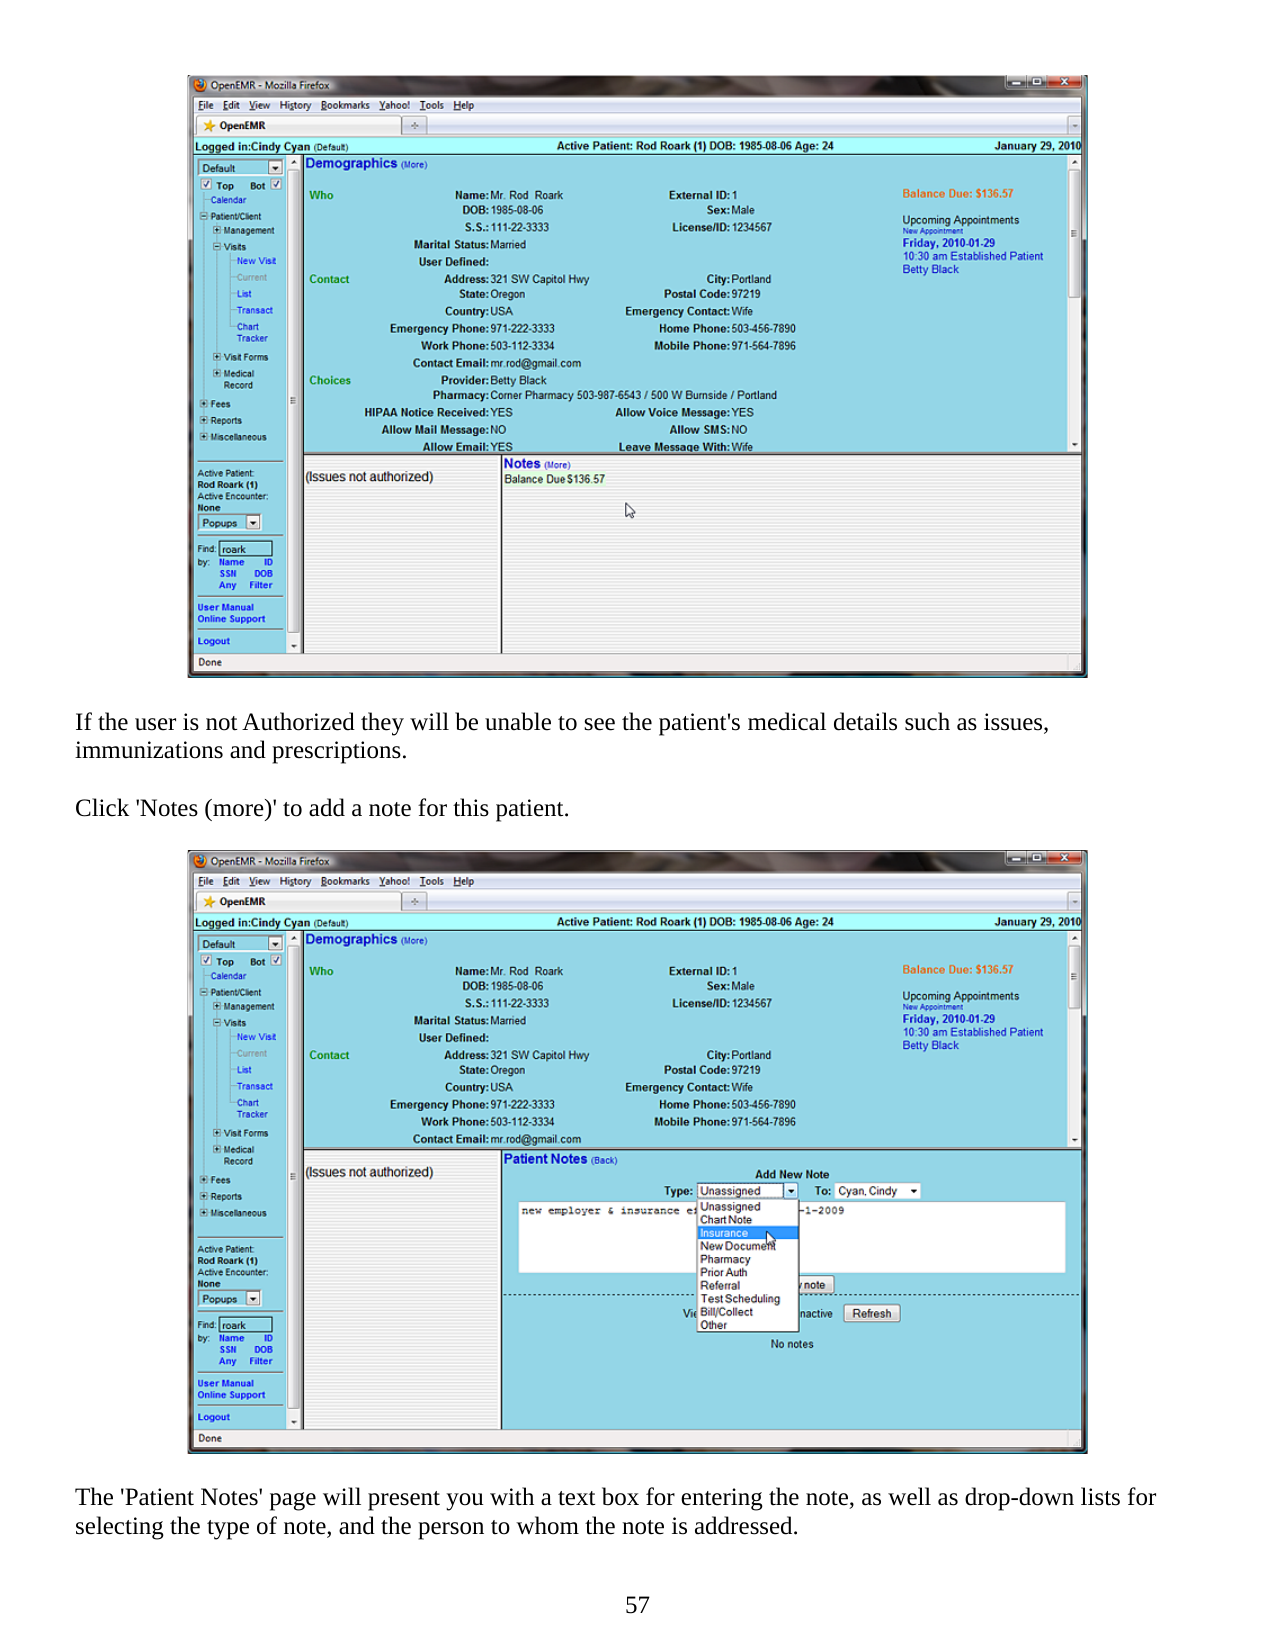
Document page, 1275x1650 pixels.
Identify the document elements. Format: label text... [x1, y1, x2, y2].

picture [187, 75, 1088, 678]
picture [187, 850, 1088, 1454]
text If the user is not Authorized they will be unable to see the patient's medical details such as issues, immunizations and prescriptions. [75, 707, 1200, 764]
text The 'Patient Notes' page will present you with a text box for entering the note, as well as drop-down lists for selecting the type of note, and the person to whom the note is addressed. [75, 1482, 1200, 1540]
text Click 'Notes (more)' to add a note for this patient. [75, 793, 1200, 822]
